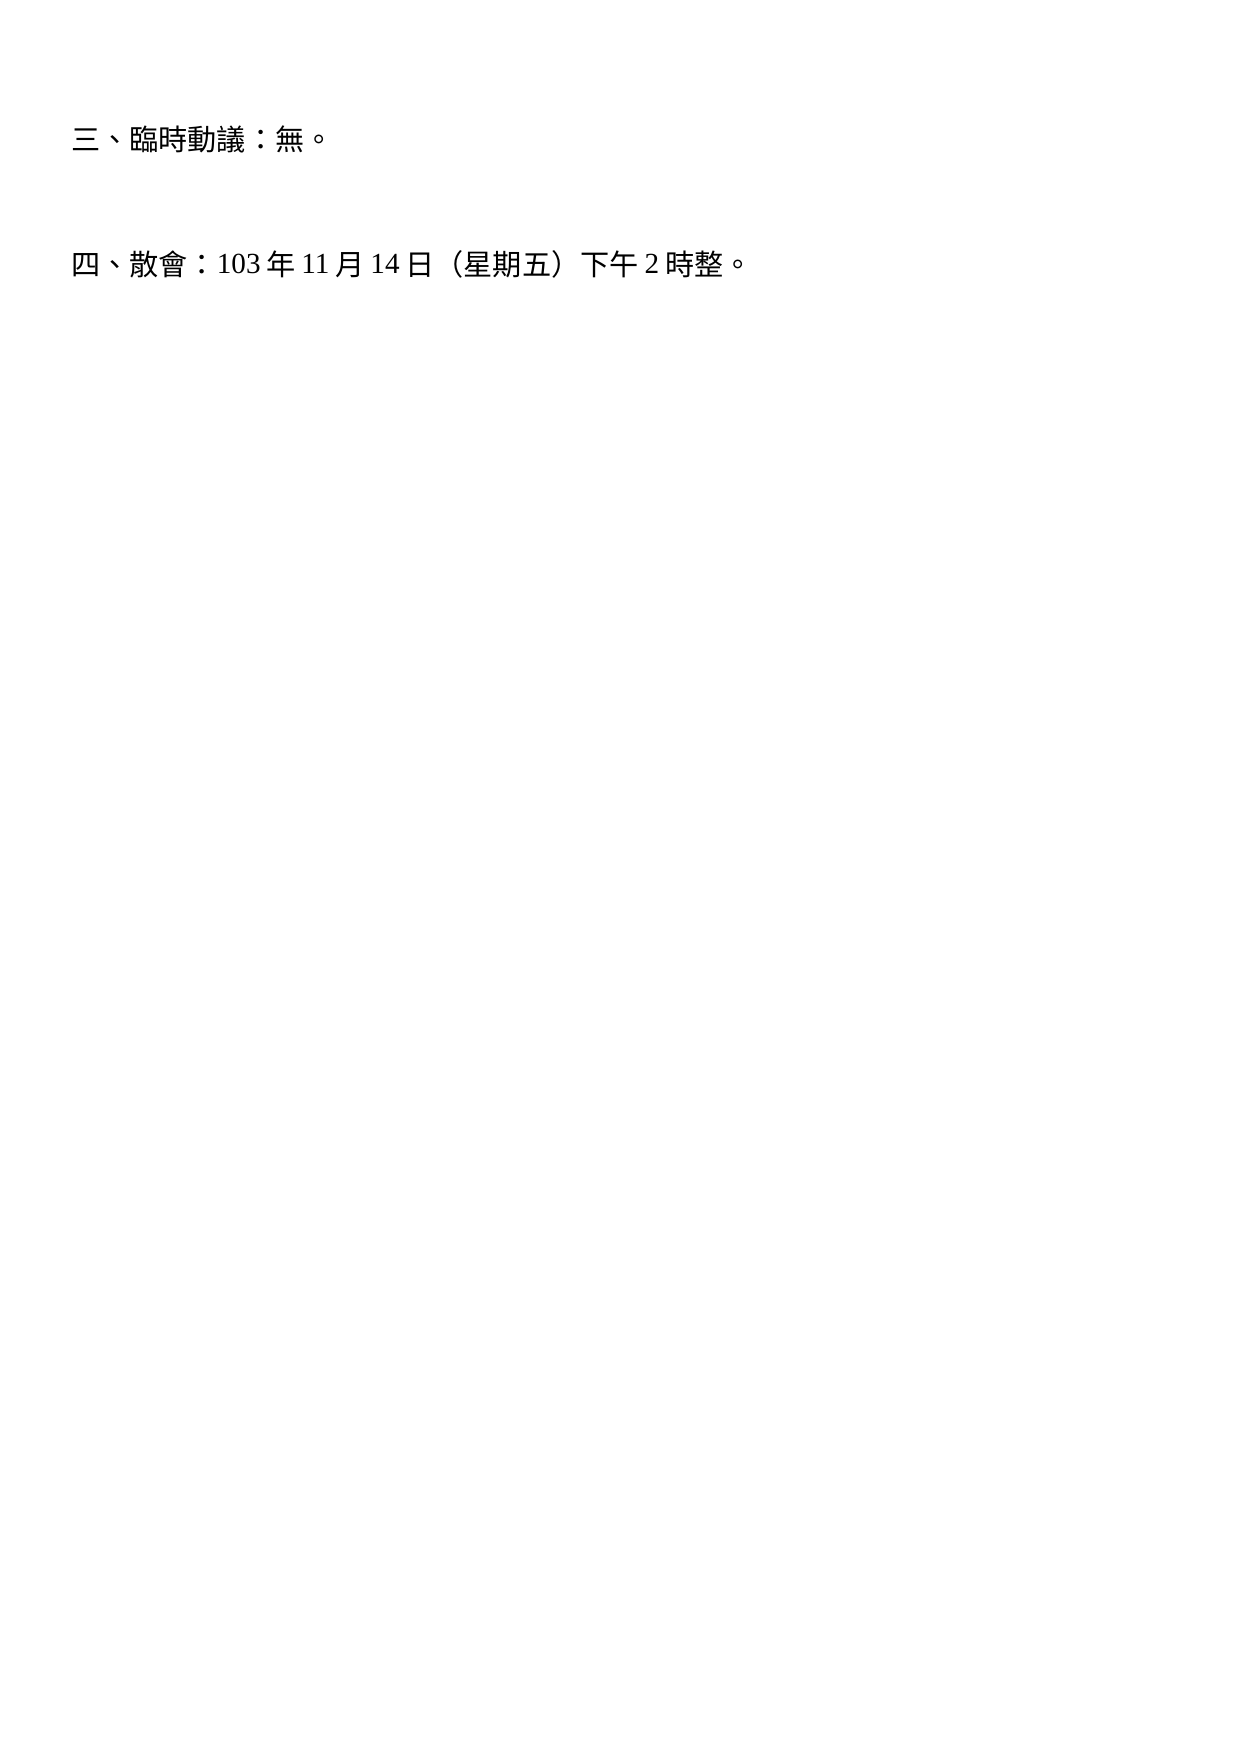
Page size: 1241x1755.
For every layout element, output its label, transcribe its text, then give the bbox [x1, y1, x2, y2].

text 四、散會：103年11月14日（星期五）下午2時整。 [71, 221, 1169, 283]
text 三、臨時動議：無。 [71, 96, 1169, 158]
